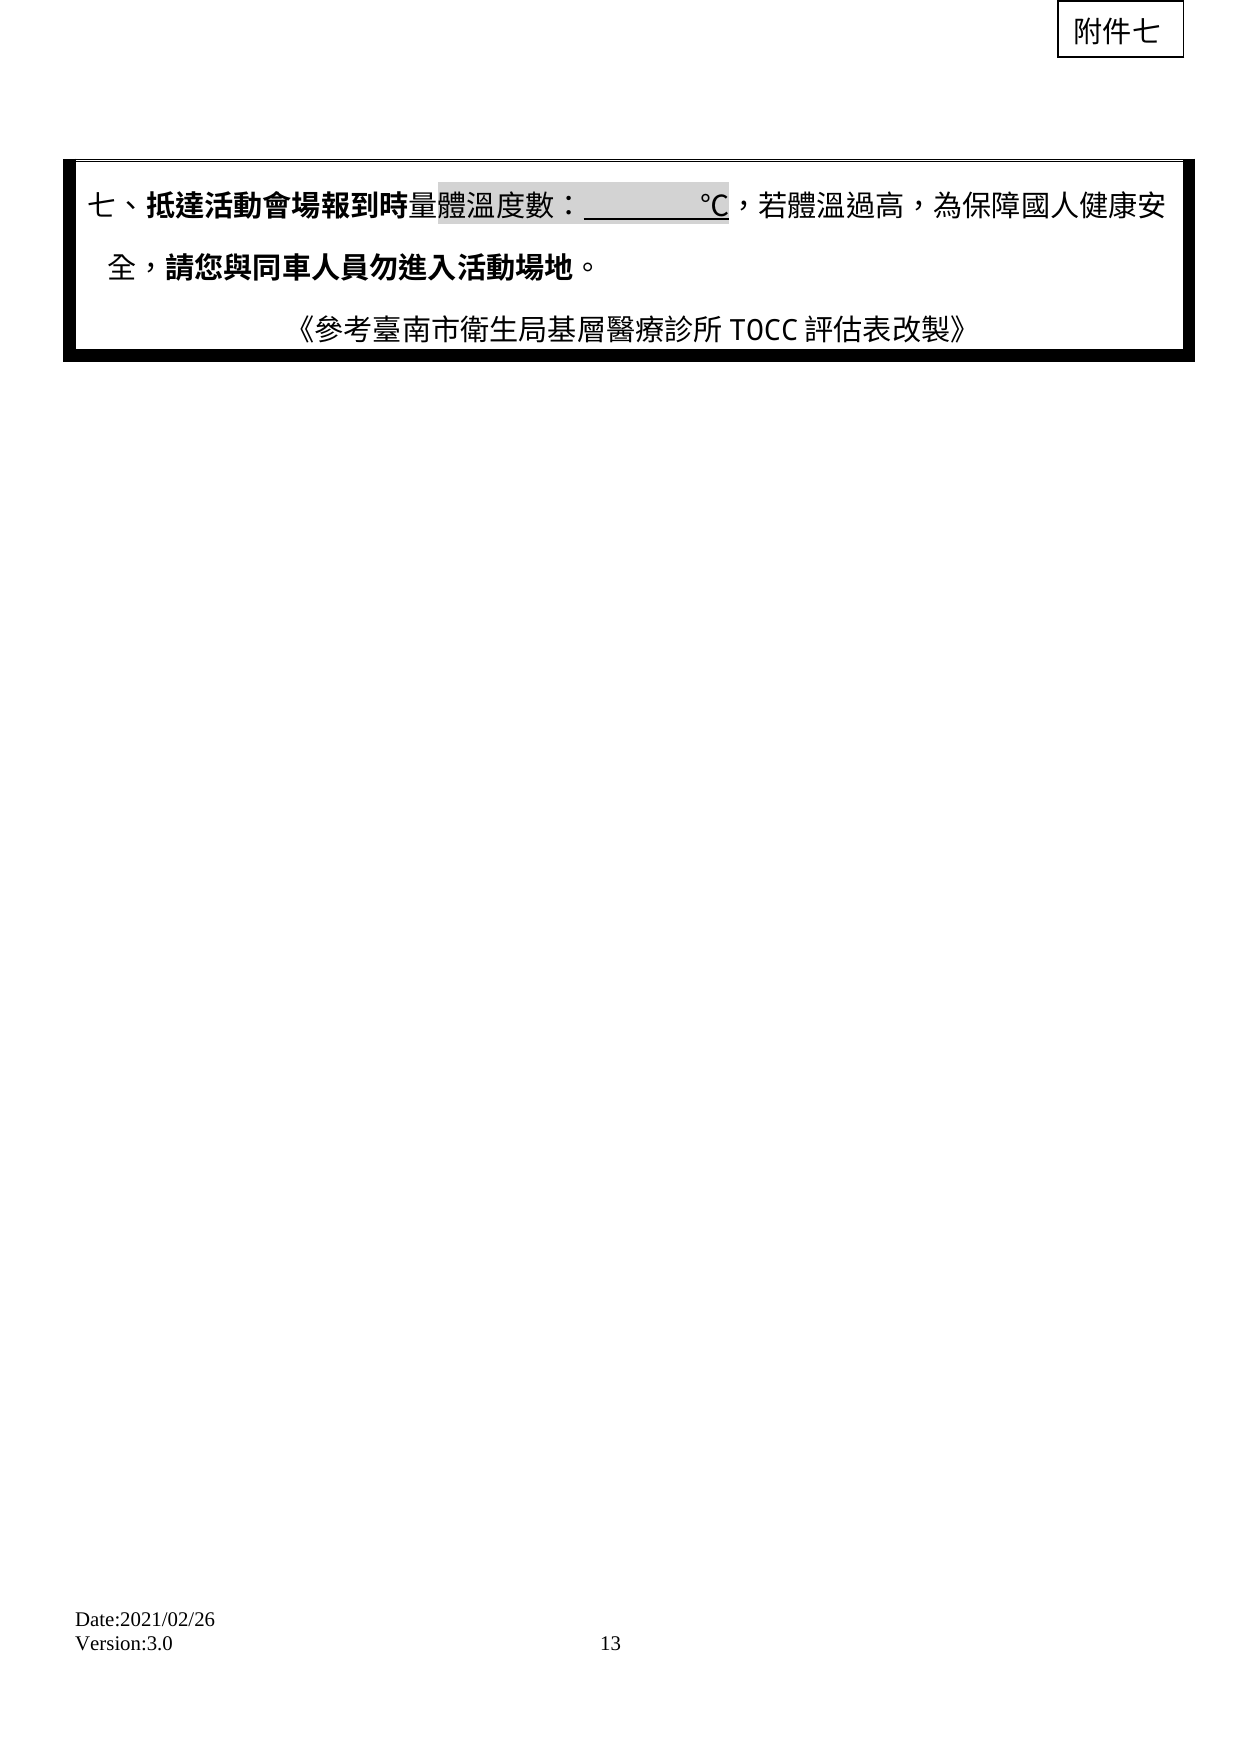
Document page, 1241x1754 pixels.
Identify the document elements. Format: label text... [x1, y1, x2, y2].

text 附件七 [1073, 9, 1168, 48]
table_cell 七、抵達活動會場報到時量體溫度數： ℃，若體溫過高，為保障國人健康安全，請您與同車人員勿進入活動場地。 《參考臺南市衛生局基層醫療診所TOCC評估表改製》 [76, 162, 1183, 349]
